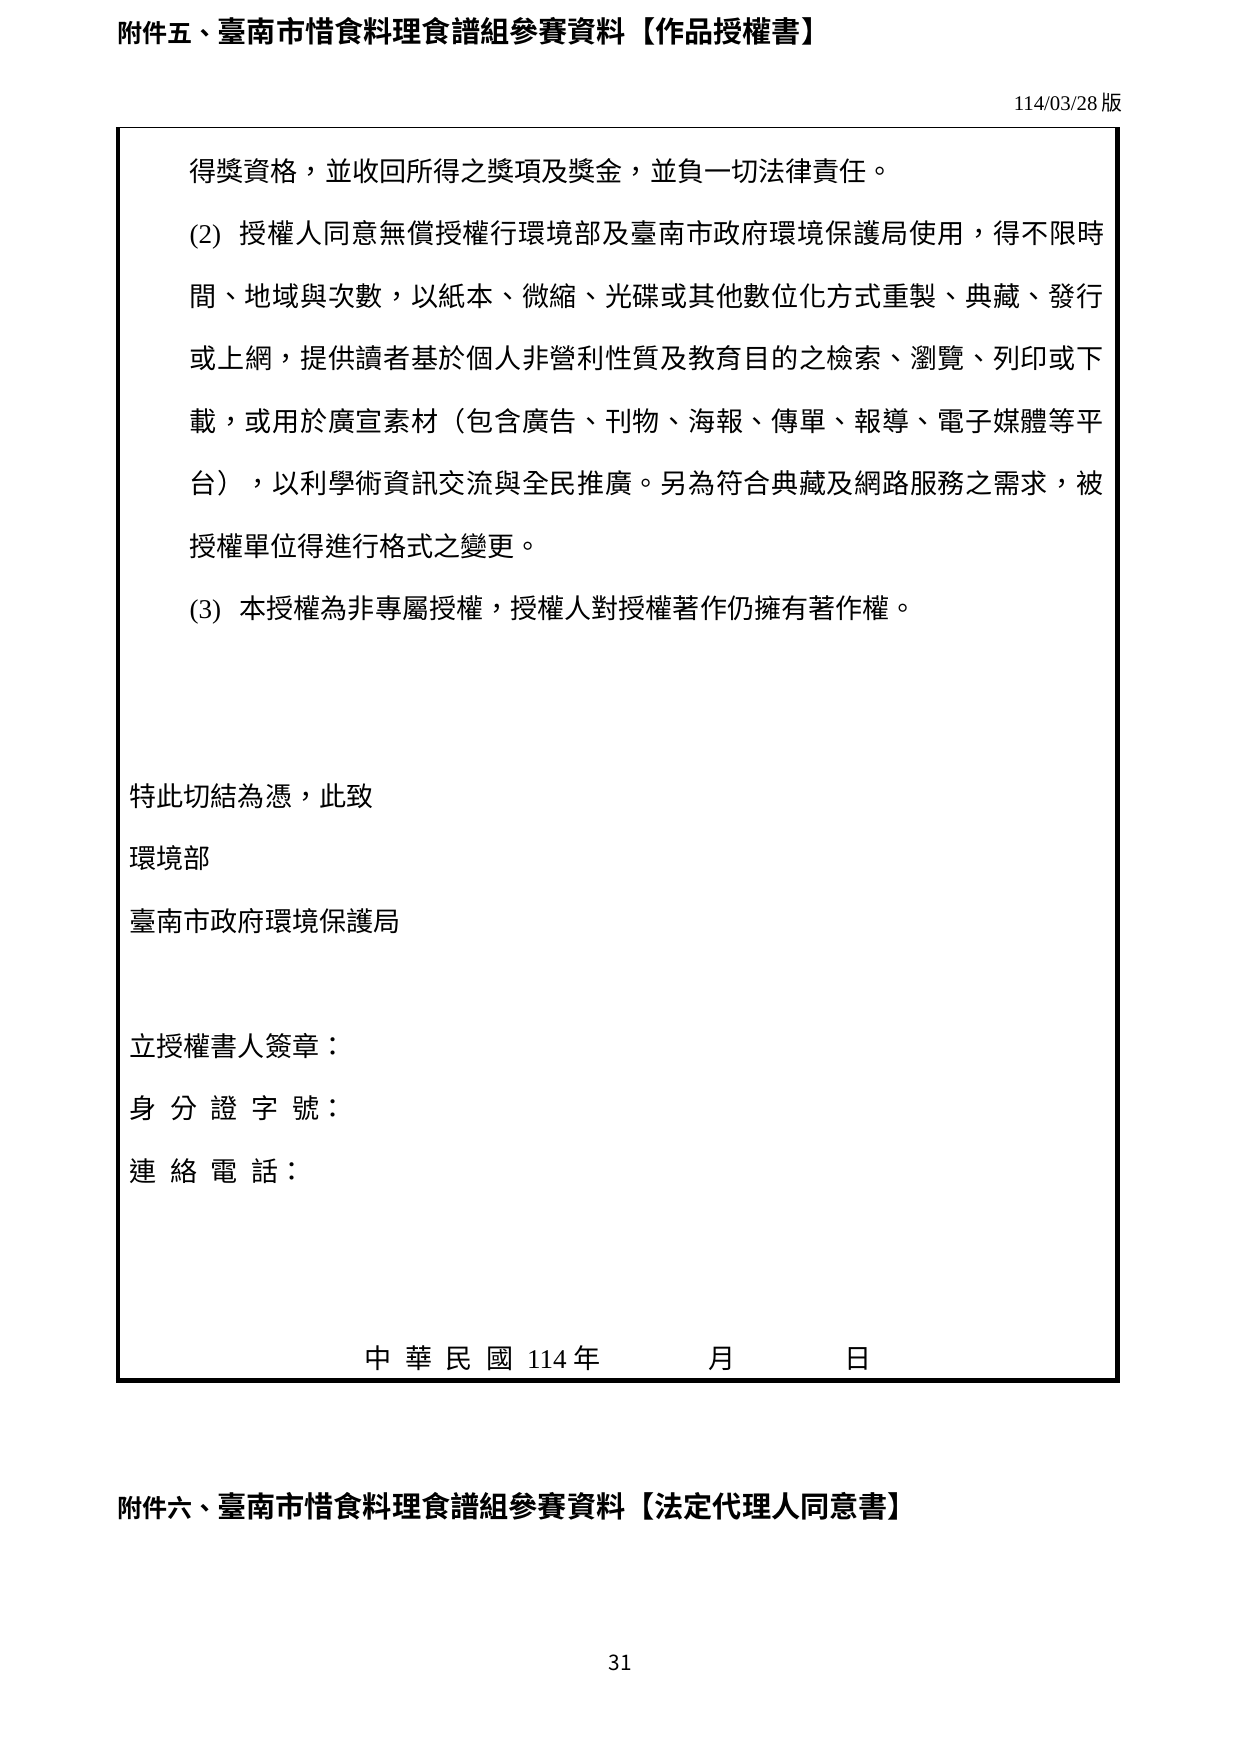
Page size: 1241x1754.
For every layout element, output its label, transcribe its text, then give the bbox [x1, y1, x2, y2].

table_cell 得獎資格，並收回所得之獎項及獎金，並負一切法律責任。 授權人同意無償授權行環境部及臺南市政府環境保護局使用，得不限時間、地域與次數，以紙本、微縮、光碟或其他數位化方式重製、典藏、發行或上網，提供讀者基於個人非營利性質及教育目的之檢索、瀏覽、列印或下載，或用於廣宣素材（包含廣告、刊物、海報、傳單、報導、電子媒體等平台），以利學術資訊交流與全民推廣。另為符合典藏及網路服務之需求，被授權單位得進行格式之變更。 本授權為非專屬授權，授權人對授權著作仍擁有著作權。 特此切結為憑，此致 環境部 臺南市政府環境保護局 立授權書人簽章： 身 分 證 字 號： 連 絡 電 話： 中 華 民 國 114 年 月 日 [120, 128, 1115, 1378]
text 附件六、臺南市惜食料理食譜組參賽資料【法定代理人同意書】 [117, 1482, 957, 1526]
text 附件五、臺南市惜食料理食譜組參賽資料【作品授權書】 [117, 7, 964, 51]
